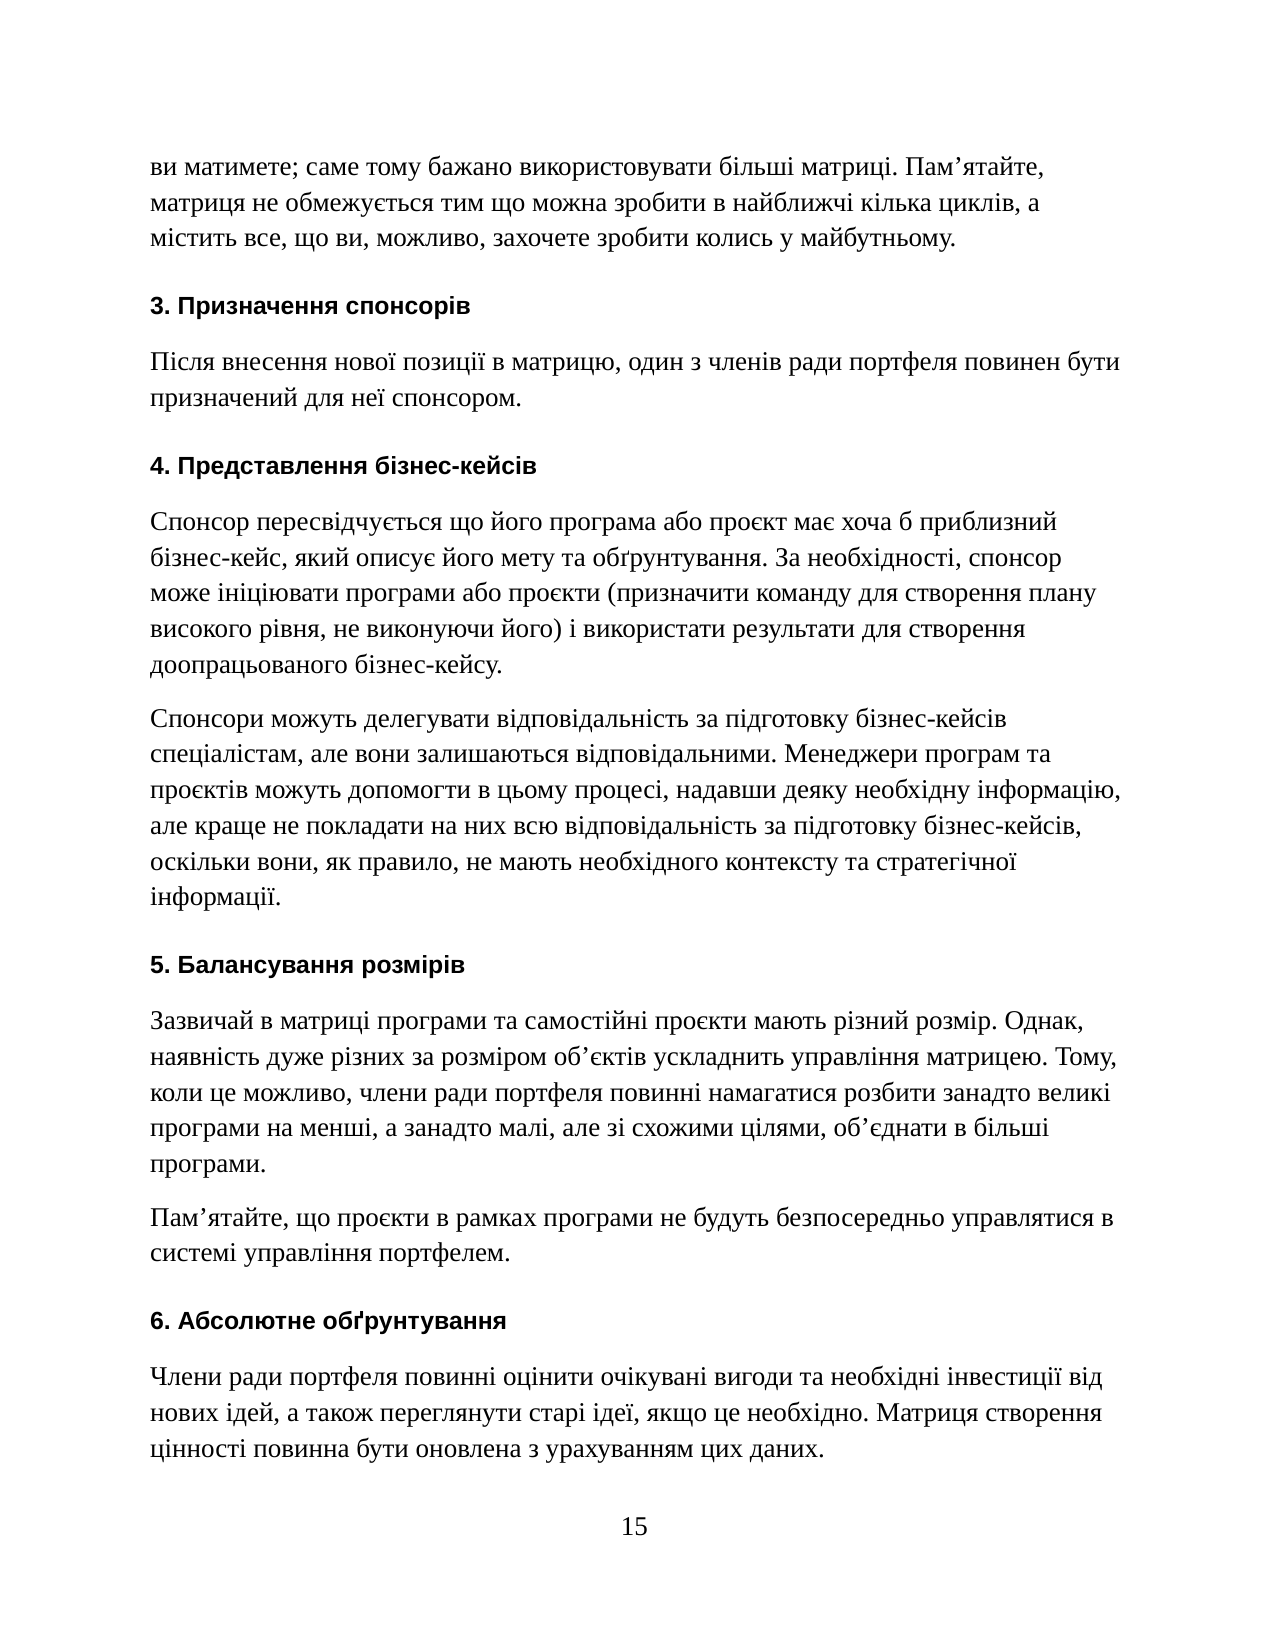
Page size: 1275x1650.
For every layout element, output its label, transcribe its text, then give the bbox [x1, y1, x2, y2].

text Пам’ятайте, що проєкти в рамках програми не будуть безпосередньо управлятися в системі управління портфелем. [150, 1201, 1125, 1268]
subtitle 6. Абсолютне обґрунтування [150, 1306, 1125, 1335]
subtitle 5. Балансування розмірів [150, 950, 1125, 978]
subtitle 3. Призначення спонсорів [150, 291, 1125, 320]
subtitle 4. Представлення бізнес-кейсів [150, 451, 1125, 479]
text ви матимете; саме тому бажано використовувати більші матриці. Пам’ятайте, матриця не обмежується тим що можна зробити в найближчі кілька циклів, а містить все, що ви, можливо, захочете зробити колись у майбутньому. [150, 150, 1125, 253]
text Спонсор пересвідчується що його програма або проєкт має хоча б приблизний бізнес-кейс, який описує його мету та обґрунтування. За необхідності, спонсор може ініціювати програми або проєкти (призначити команду для створення плану високого рівня, не виконуючи його) і використати результати для створення доопрацьованого бізнес-кейсу. [150, 505, 1125, 679]
text Члени ради портфеля повинні оцінити очікувані вигоди та необхідні інвестиції від нових ідей, а також переглянути старі ідеї, якщо це необхідно. Матриця створення цінності повинна бути оновлена з урахуванням цих даних. [150, 1361, 1125, 1463]
text Після внесення нової позиції в матрицю, один з членів ради портфеля повинен бути призначений для неї спонсором. [150, 345, 1125, 412]
text Зазвичай в матриці програми та самостійні проєкти мають різний розмір. Однак, наявність дуже різних за розміром об’єктів ускладнить управління матрицею. Тому, коли це можливо, члени ради портфеля повинні намагатися розбити занадто великі програми на менші, а занадто малі, але зі схожими цілями, об’єднати в більші програми. [150, 1004, 1125, 1178]
text Спонсори можуть делегувати відповідальність за підготовку бізнес-кейсів спеціалістам, але вони залишаються відповідальними. Менеджери програм та проєктів можуть допомогти в цьому процесі, надавши деяку необхідну інформацію, але краще не покладати на них всю відповідальність за підготовку бізнес-кейсів, оскільки вони, як правило, не мають необхідного контексту та стратегічної інформації. [150, 702, 1125, 911]
